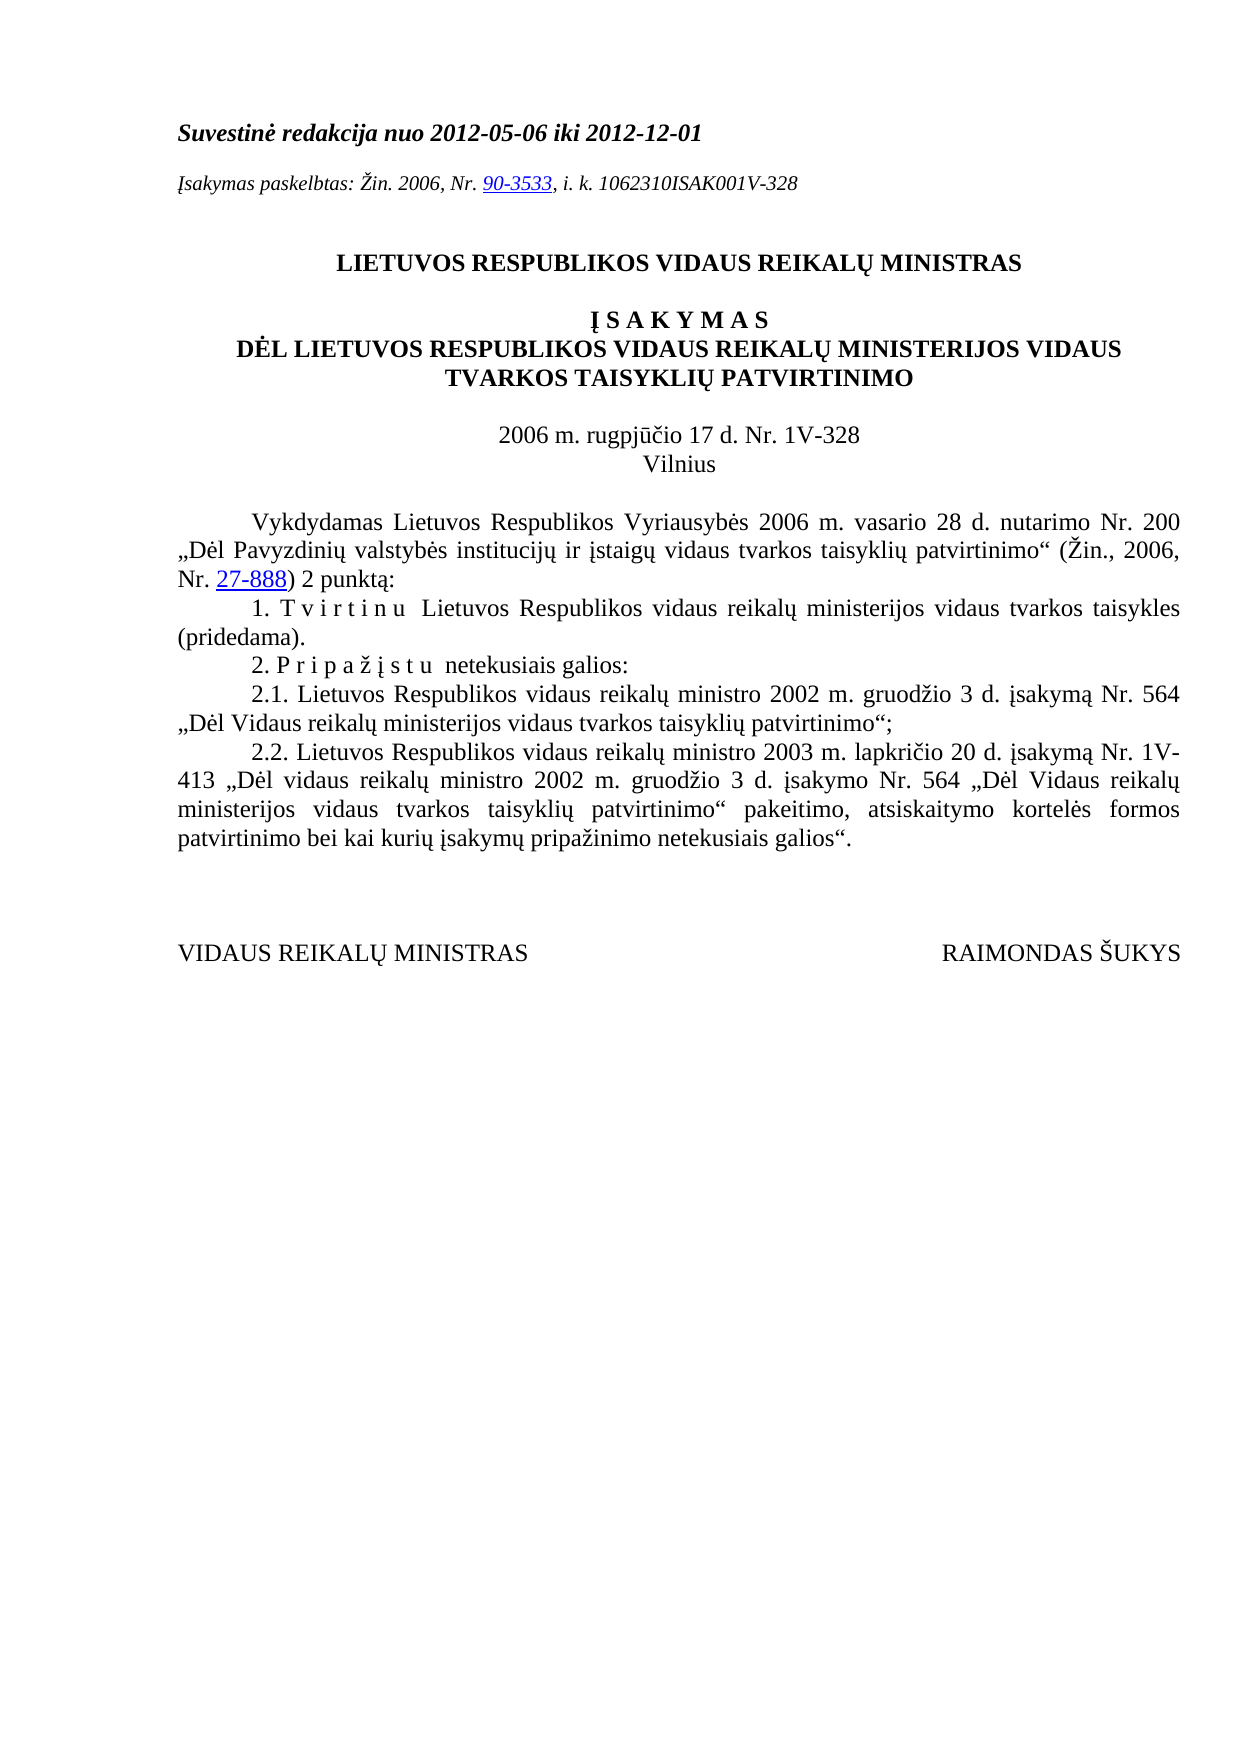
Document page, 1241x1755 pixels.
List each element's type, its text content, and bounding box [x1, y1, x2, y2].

text Suvestinė redakcija nuo 2012-05-06 iki 2012-12-01 [177, 118, 1181, 147]
text 2006 m. rugpjūčio 17 d. Nr. 1V-328 [177, 420, 1181, 449]
text 2.2. Lietuvos Respublikos vidaus reikalų ministro 2003 m. lapkričio 20 d. įsakymą Nr. 1V-413 „Dėl vidaus reikalų ministro 2002 m. gruodžio 3 d. įsakymo Nr. 564 „Dėl Vidaus reikalų ministerijos vidaus tvarkos taisyklių patvirtinimo“ pakeitimo, atsiskaitymo kortelės formos patvirtinimo bei kai kurių įsakymų pripažinimo netekusiais galios“. [177, 737, 1181, 852]
text Į S A K Y M A S [177, 305, 1181, 334]
text DĖL LIETUVOS RESPUBLIKOS VIDAUS REIKALŲ MINISTERIJOS VIDAUS TVARKOS TAISYKLIŲ PATVIRTINIMO [177, 334, 1181, 392]
text 1. Tvirtinu Lietuvos Respublikos vidaus reikalų ministerijos vidaus tvarkos taisykles (pridedama). [177, 593, 1181, 650]
text 2.1. Lietuvos Respublikos vidaus reikalų ministro 2002 m. gruodžio 3 d. įsakymą Nr. 564 „Dėl Vidaus reikalų ministerijos vidaus tvarkos taisyklių patvirtinimo“; [177, 679, 1181, 737]
text 2. Pripažįstu netekusiais galios: [177, 650, 1181, 679]
text Įsakymas paskelbtas: Žin. 2006, Nr. 90-3533, i. k. 1062310ISAK001V-328 [177, 171, 1181, 195]
text Vilnius [177, 449, 1181, 478]
text VIDAUS REIKALŲ MINISTRAS RAIMONDAS ŠUKYS [177, 938, 1181, 967]
text LIETUVOS RESPUBLIKOS VIDAUS REIKALŲ MINISTRAS [177, 248, 1181, 277]
text Vykdydamas Lietuvos Respublikos Vyriausybės 2006 m. vasario 28 d. nutarimo Nr. 200 „Dėl Pavyzdinių valstybės institucijų ir įstaigų vidaus tvarkos taisyklių patvirtinimo“ (Žin., 2006, Nr. 27-888) 2 punktą: [177, 507, 1181, 593]
